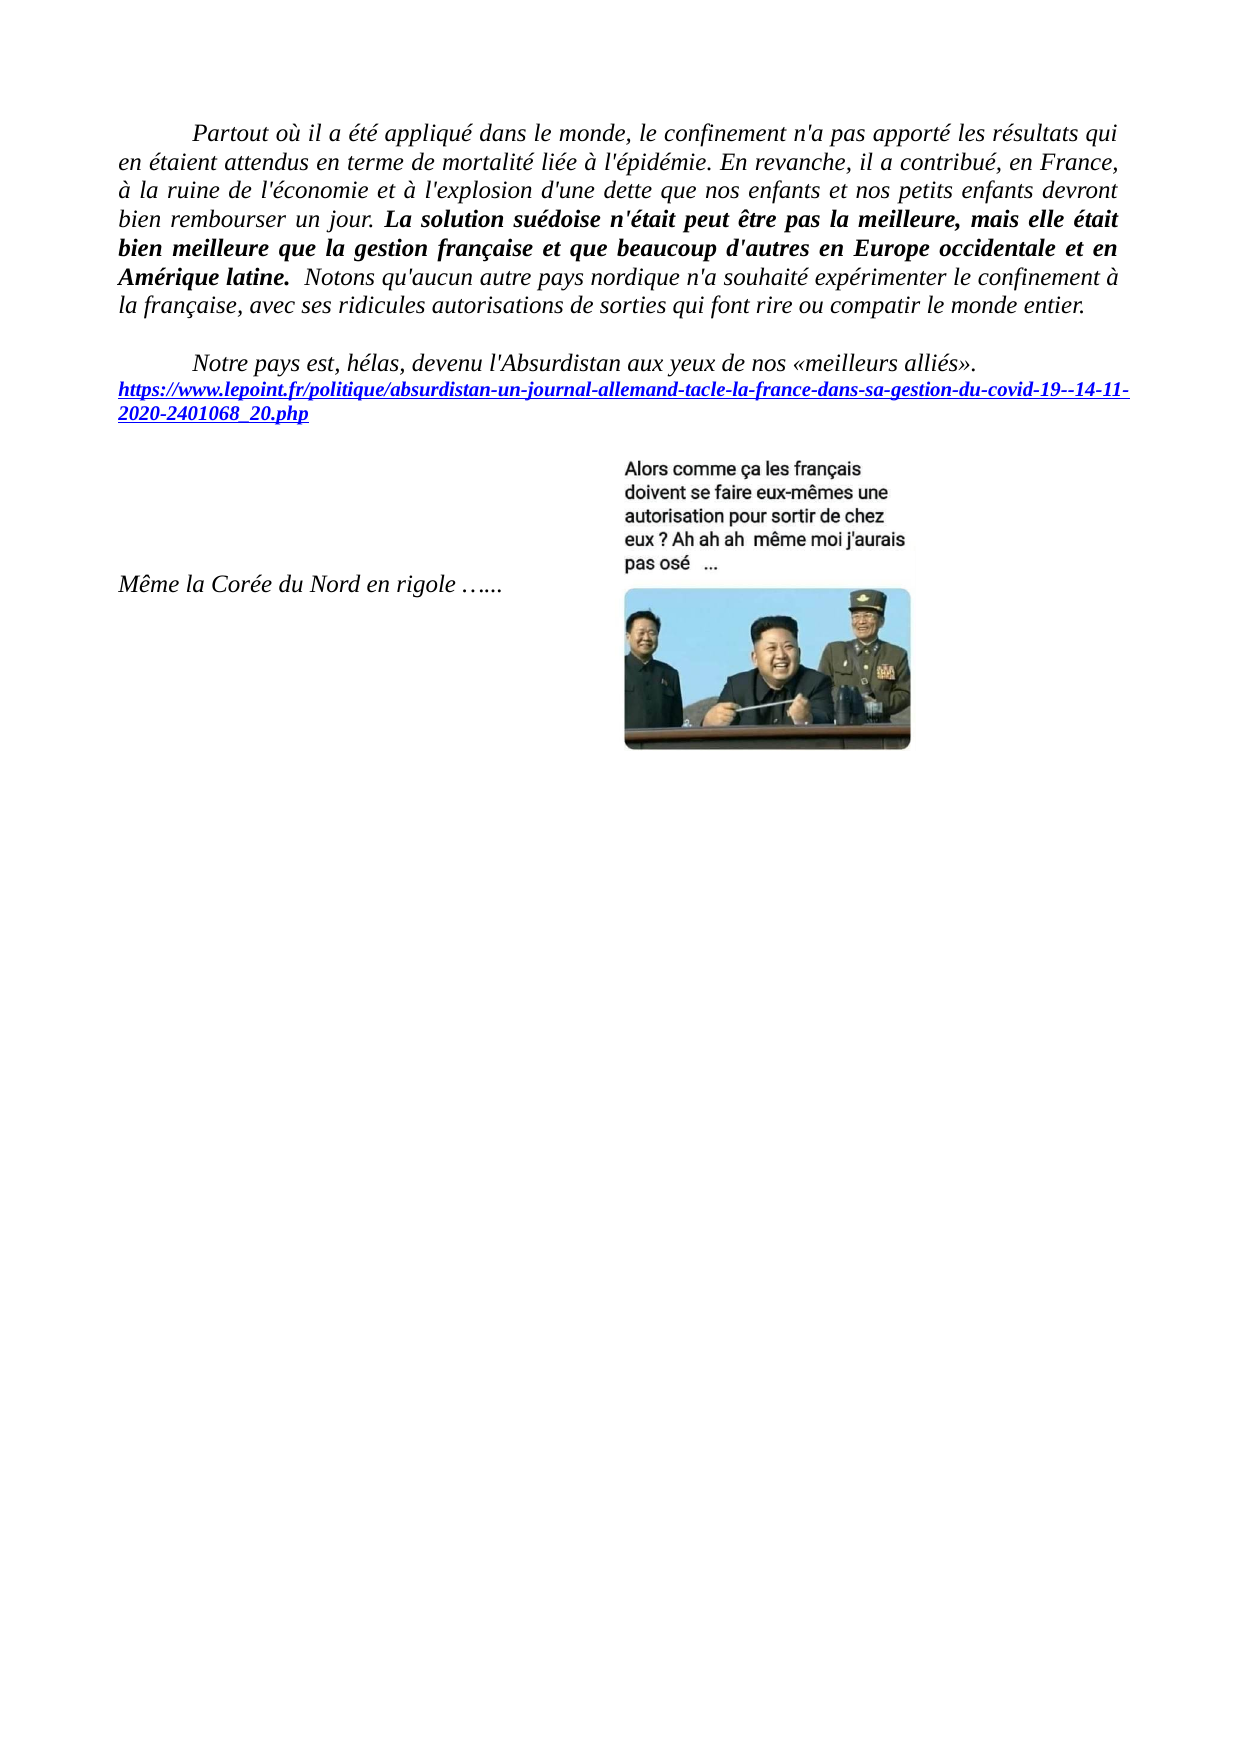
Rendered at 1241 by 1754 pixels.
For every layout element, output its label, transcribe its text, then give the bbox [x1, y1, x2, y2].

text Partout où il a été appliqué dans le monde, le confinement n'a pas apporté les résultats qui en étaient attendus en terme de mortalité liée à l'épidémie. En revanche, il a contribué, en France, à la ruine de l'économie et à l'explosion d'une dette que nos enfants et nos petits enfants devront bien rembourser un jour. La solution suédoise n'était peut être pas la meilleure, mais elle était bien meilleure que la gestion française et que beaucoup d'autres en Europe occidentale et en Amérique latine. Notons qu'aucun autre pays nordique n'a souhaité expérimenter le confinement à la française, avec ses ridicules autorisations de sorties qui font rire ou compatir le monde entier. [118, 118, 1122, 319]
text https://www.lepoint.fr/politique/absurdistan-un-journal-allemand-tacle-la-france-dans-sa-gestion-du-covid-19--14-11-2020-2401068_20.php [118, 377, 1140, 425]
text Même la Corée du Nord en rigole …... [118, 569, 614, 597]
text [916, 569, 1122, 597]
text Notre pays est, hélas, devenu l'Absurdistan aux yeux de nos «meilleurs alliés». [118, 348, 1122, 377]
picture [614, 455, 916, 751]
